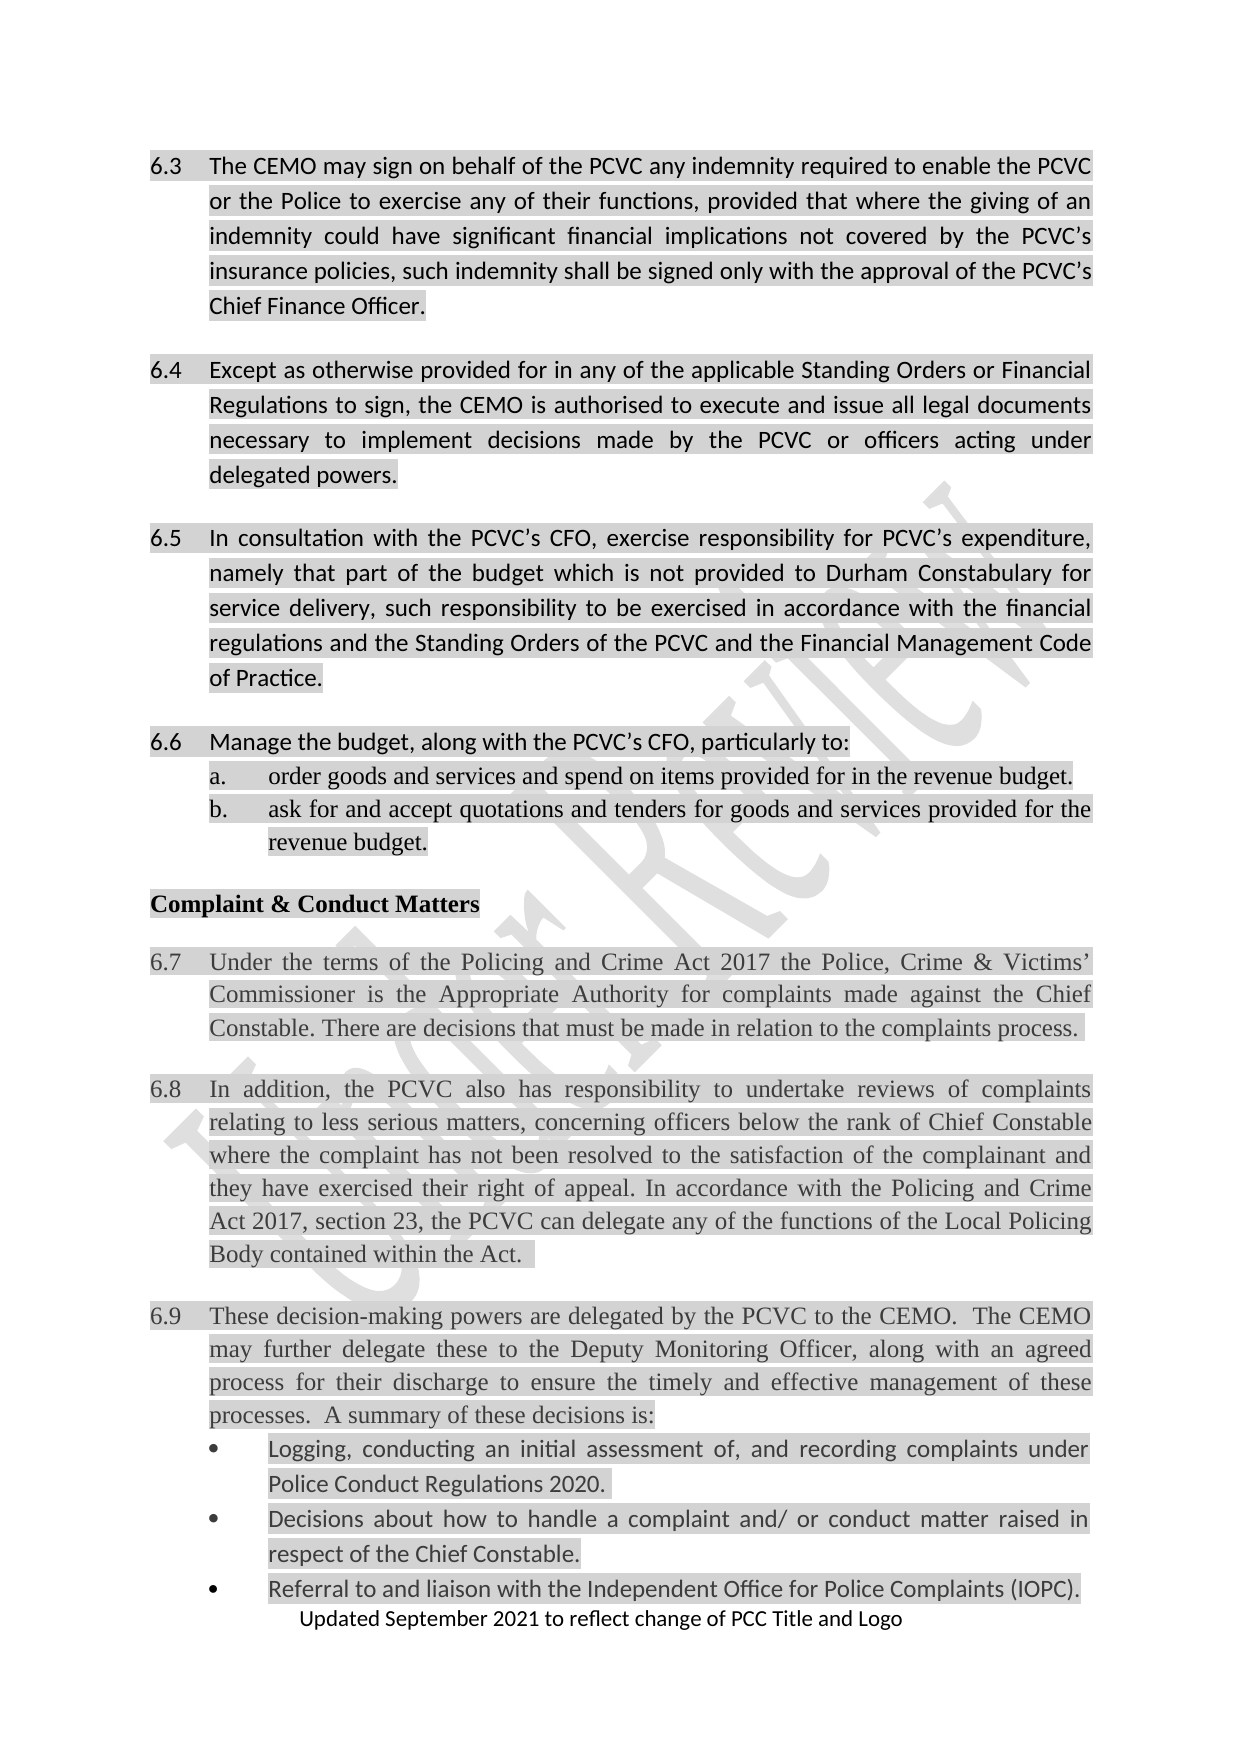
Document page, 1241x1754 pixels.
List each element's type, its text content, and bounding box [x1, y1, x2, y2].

list In addition, the PCVC also has responsibility to undertake reviews of complaints relating to less serious matters, concerning officers below the rank of Chief Constable where the complaint has not been resolved to the satisfaction of the complainant and they have exercised their right of appeal. In accordance with the Policing and Crime Act 2017, section 23, the PCVC can delegate any of the functions of the Local Policing Body contained within the Act. [250, 1074, 1093, 1268]
text 6.5 In consultation with the PCVC’s CFO, exercise responsibility for PCVC’s expenditure, namely that part of the budget which is not provided to Durham Constabulary for service delivery, such responsibility to be exercised in accordance with the financial regulations and the Standing Orders of the PCVC and the Financial Management Code of Practice. [150, 522, 1093, 693]
text 6.3 The CEMO may sign on behalf of the PCVC any indemnity required to enable the PCVC or the Police to exercise any of their functions, provided that where the giving of an indemnity could have significant financial implications not covered by the PCVC’s insurance policies, such indemnity shall be signed only with the approval of the PCVC’s Chief Finance Officer. [150, 150, 1093, 321]
list [645, 889, 731, 918]
list ask for and accept quotations and tenders for goods and services provided for the revenue budget. [734, 794, 1093, 856]
list Referral to and liaison with the Independent Office for Police Complaints (IOPC). [209, 1573, 1093, 1604]
list [722, 889, 1093, 918]
list ask for and accept quotations and tenders for goods and services provided for the revenue budget. [209, 794, 586, 856]
list ask for and accept quotations and tenders for goods and services provided for the revenue budget. [635, 794, 734, 856]
list In addition, the PCVC also has responsibility to undertake reviews of complaints relating to less serious matters, concerning officers below the rank of Chief Constable where the complaint has not been resolved to the satisfaction of the complainant and they have exercised their right of appeal. In accordance with the Policing and Crime Act 2017, section 23, the PCVC can delegate any of the functions of the Local Policing Body contained within the Act. [150, 1074, 401, 1268]
text 6.6 Manage the budget, along with the PCVC’s CFO, particularly to: [806, 726, 885, 757]
list ask for and accept quotations and tenders for goods and services provided for the revenue budget. [550, 794, 647, 856]
list These decision-making powers are delegated by the PCVC to the CEMO. The CEMO may further delegate these to the Deputy Monitoring Officer, along with an agreed process for their discharge to ensure the timely and effective management of these processes. A summary of these decisions is: [150, 1301, 1093, 1429]
list Decisions about how to handle a complaint and/ or conduct matter raised in respect of the Chief Constable. [209, 1503, 1090, 1569]
list order goods and services and spend on items provided for in the revenue budget. [732, 761, 807, 790]
list Logging, conducting an initial assessment of, and recording complaints under Police Conduct Regulations 2020. [209, 1433, 1090, 1499]
list order goods and services and spend on items provided for in the revenue budget. [682, 761, 738, 790]
text 6.4 Except as otherwise provided for in any of the applicable Standing Orders or Financial Regulations to sign, the CEMO is authorised to execute and issue all legal documents necessary to implement decisions made by the PCVC or officers acting under delegated powers. [150, 354, 1093, 489]
list order goods and services and spend on items provided for in the revenue budget. [209, 761, 542, 790]
list [529, 889, 648, 918]
text 6.6 Manage the budget, along with the PCVC’s CFO, particularly to: [877, 726, 1093, 757]
text 6.6 Manage the budget, along with the PCVC’s CFO, particularly to: [150, 726, 760, 757]
list order goods and services and spend on items provided for in the revenue budget. [912, 761, 1093, 790]
list Under the terms of the Policing and Crime Act 2017 the Police, Crime & Victims’ Commissioner is the Appropriate Authority for complaints made against the Chief Constable. There are decisions that must be made in relation to the complaints process. [378, 947, 616, 1041]
text 6.6 Manage the budget, along with the PCVC’s CFO, particularly to: [747, 726, 815, 757]
list Complaint & Conduct Matters [150, 889, 527, 918]
list order goods and services and spend on items provided for in the revenue budget. [599, 761, 676, 790]
list Under the terms of the Policing and Crime Act 2017 the Police, Crime & Victims’ Commissioner is the Appropriate Authority for complaints made against the Chief Constable. There are decisions that must be made in relation to the complaints process. [545, 947, 1093, 1041]
list order goods and services and spend on items provided for in the revenue budget. [831, 761, 904, 790]
list Under the terms of the Policing and Crime Act 2017 the Police, Crime & Victims’ Commissioner is the Appropriate Authority for complaints made against the Chief Constable. There are decisions that must be made in relation to the complaints process. [150, 947, 415, 1041]
